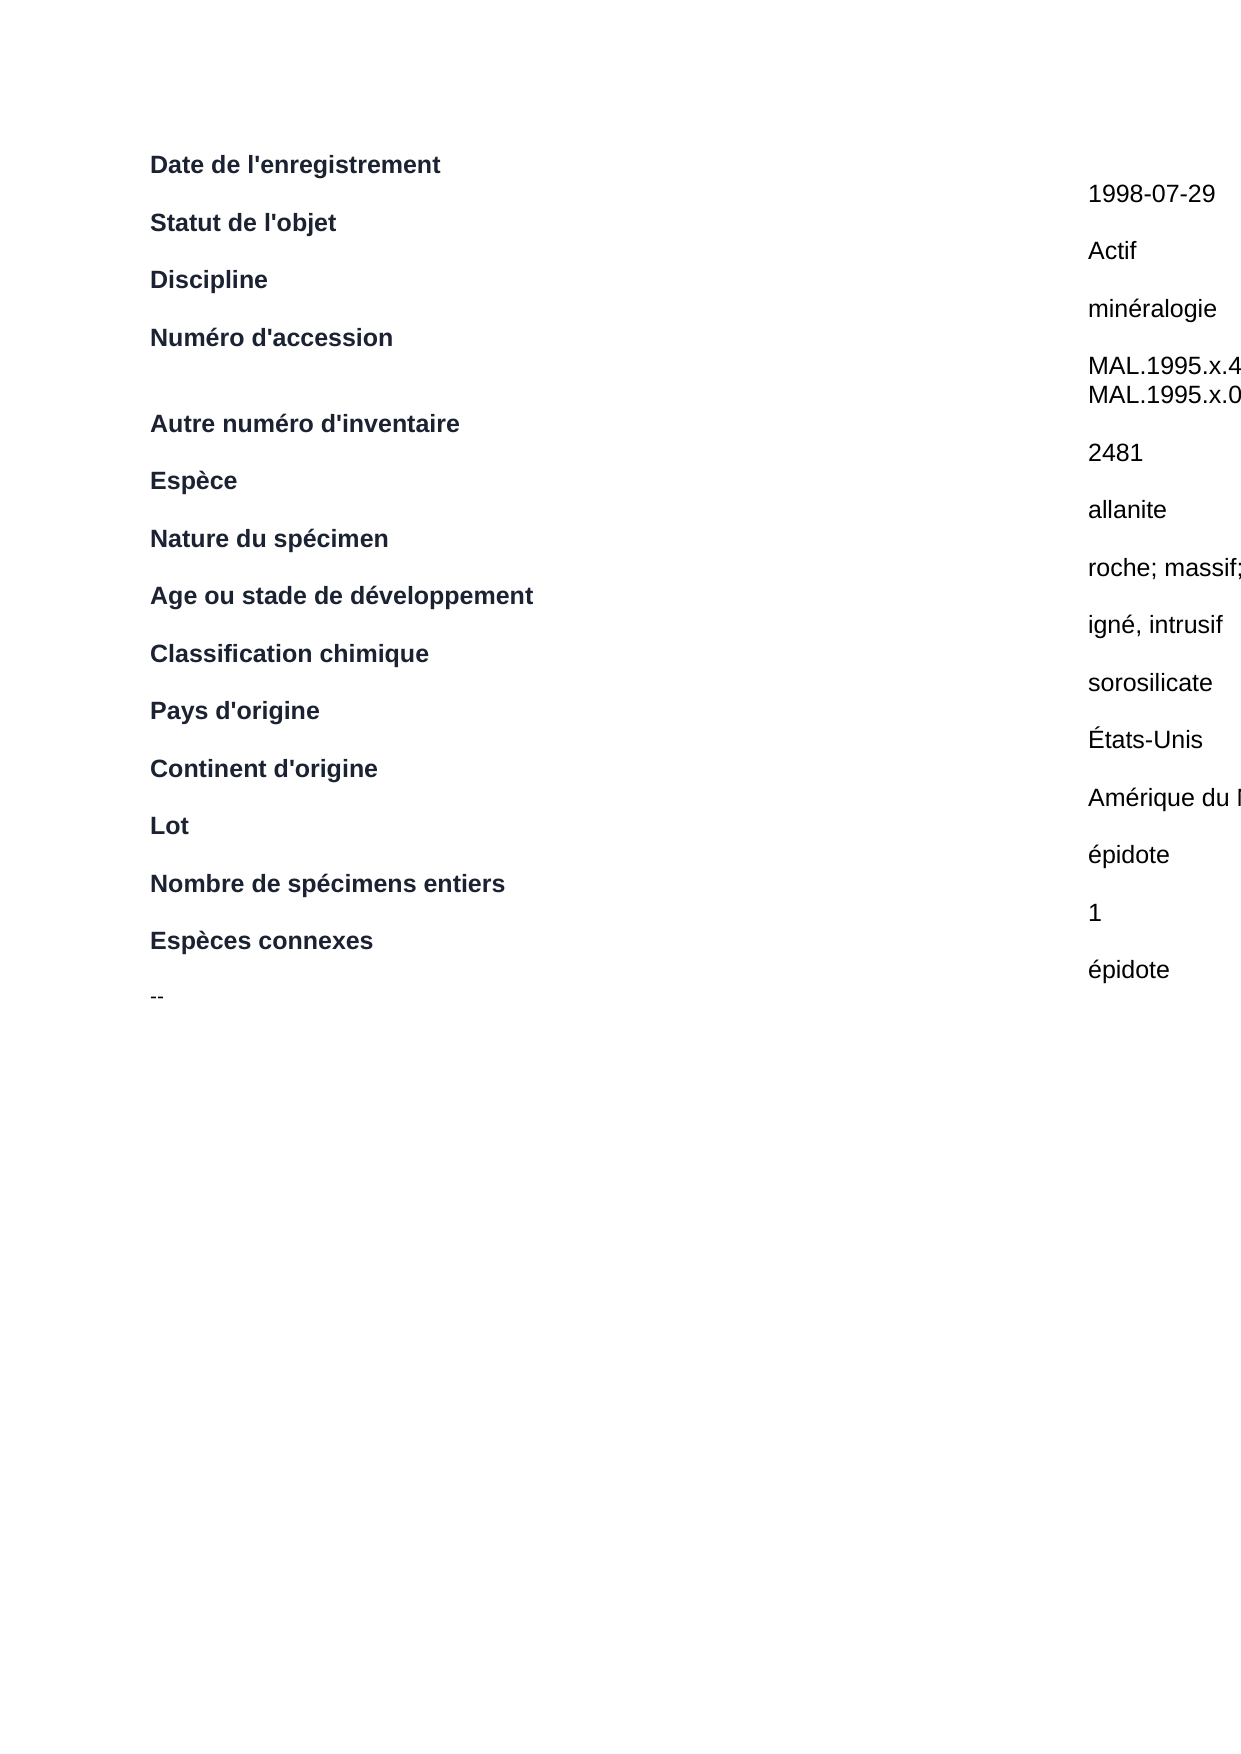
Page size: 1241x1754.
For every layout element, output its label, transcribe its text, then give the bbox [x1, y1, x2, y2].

text Actif [1088, 236, 1240, 265]
text Espèces connexes [150, 926, 1090, 955]
text 2481 [1088, 437, 1240, 466]
text roche; massif; cristallin [1088, 552, 1240, 581]
text igné, intrusif [1088, 610, 1240, 639]
text Date de l'enregistrement [150, 150, 1090, 179]
text MAL.1995.x.0431 [1088, 380, 1240, 409]
text 1998-07-29 [1088, 179, 1240, 207]
text Nature du spécimen [150, 524, 1090, 552]
text Lot [150, 811, 1090, 840]
text Autre numéro d'inventaire [150, 409, 1090, 437]
text Pays d'origine [150, 696, 1090, 725]
text États-Unis [1088, 725, 1240, 754]
text MAL.1995.x.431 [1088, 351, 1240, 380]
text -- [150, 984, 1090, 1008]
text Espèce [150, 466, 1090, 495]
text épidote [1088, 955, 1240, 984]
text minéralogie [1088, 294, 1240, 322]
text Discipline [150, 265, 1090, 294]
text Classification chimique [150, 639, 1090, 667]
text 1 [1088, 897, 1240, 926]
text Statut de l'objet [150, 207, 1090, 236]
text Amérique du Nord [1088, 782, 1240, 811]
text Numéro d'accession [150, 322, 1090, 351]
text Continent d'origine [150, 754, 1090, 782]
text allanite [1088, 495, 1240, 524]
text Age ou stade de développement [150, 581, 1090, 610]
text Nombre de spécimens entiers [150, 869, 1090, 897]
text épidote [1088, 840, 1240, 869]
text sorosilicate [1088, 667, 1240, 696]
